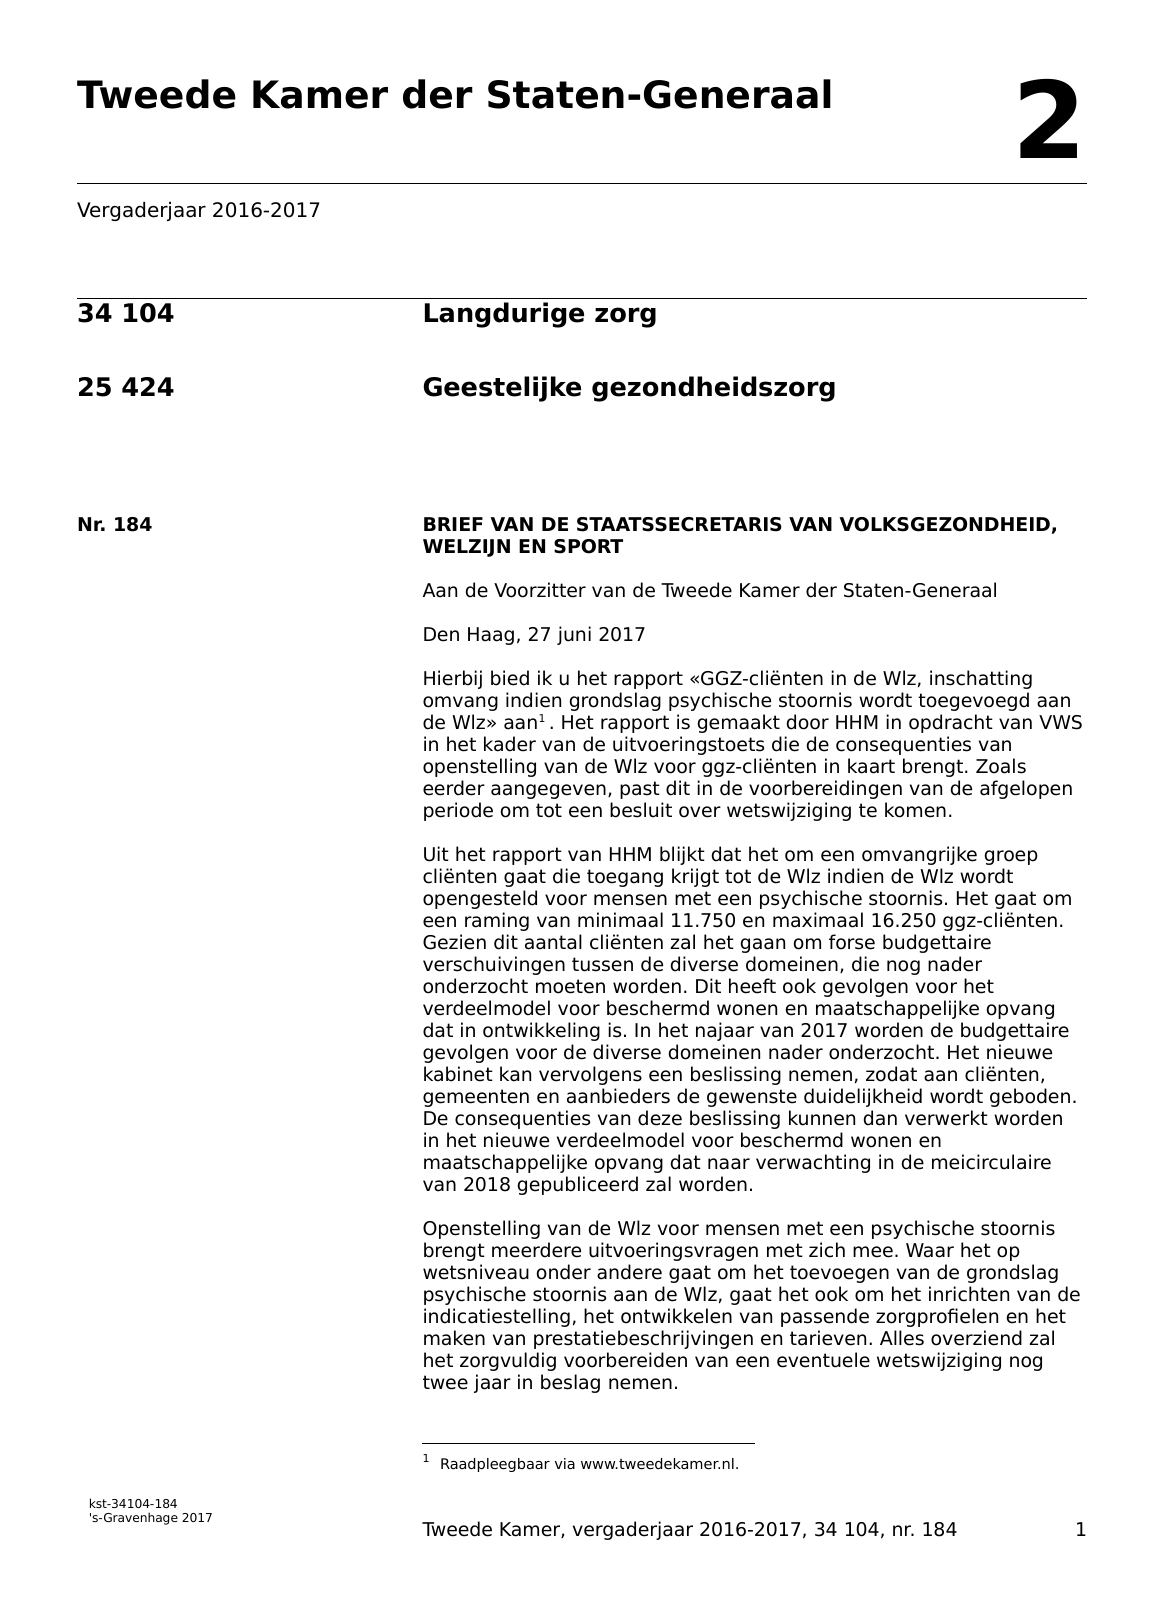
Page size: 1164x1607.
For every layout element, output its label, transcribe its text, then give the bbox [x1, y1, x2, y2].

text kst-34104-184 [88, 1497, 323, 1511]
subtitle 34 104 Langdurige zorg [77, 299, 1087, 329]
text Openstelling van de Wlz voor mensen met een psychische stoornis brengt meerdere uitvoeringsvragen met zich mee. Waar het op wetsniveau onder andere gaat om het toevoegen van de grondslag psychische stoornis aan de Wlz, gaat het ook om het inrichten van de indicatiestelling, het ontwikkelen van passende zorgprofielen en het maken van prestatiebeschrijvingen en tarieven. Alles overziend zal het zorgvuldig voorbereiden van een eventuele wetswijziging nog twee jaar in beslag nemen. [422, 1218, 1087, 1394]
table_header Tweede Kamer der Staten-Generaal [77, 59, 886, 183]
table_header 2 [886, 59, 1087, 183]
text 's-Gravenhage 2017 [88, 1511, 323, 1525]
subtitle Nr. 184 BRIEF VAN DE STAATSSECRETARIS VAN VOLKSGEZONDHEID, WELZIJN EN SPORT [77, 514, 1087, 558]
text Raadpleegbaar via www.tweedekamer.nl. [422, 1452, 1087, 1474]
text Uit het rapport van HHM blijkt dat het om een omvangrijke groep cliënten gaat die toegang krijgt tot de Wlz indien de Wlz wordt opengesteld voor mensen met een psychische stoornis. Het gaat om een raming van minimaal 11.750 en maximaal 16.250 ggz-cliënten. Gezien dit aantal cliënten zal het gaan om forse budgettaire verschuivingen tussen de diverse domeinen, die nog nader onderzocht moeten worden. Dit heeft ook gevolgen voor het verdeelmodel voor beschermd wonen en maatschappelijke opvang dat in ontwikkeling is. In het najaar van 2017 worden de budgettaire gevolgen voor de diverse domeinen nader onderzocht. Het nieuwe kabinet kan vervolgens een beslissing nemen, zodat aan cliënten, gemeenten en aanbieders de gewenste duidelijkheid wordt geboden. De consequenties van deze beslissing kunnen dan verwerkt worden in het nieuwe verdeelmodel voor beschermd wonen en maatschappelijke opvang dat naar verwachting in de meicirculaire van 2018 gepubliceerd zal worden. [422, 844, 1087, 1196]
text Aan de Voorzitter van de Tweede Kamer der Staten-Generaal [422, 580, 1087, 602]
table_cell Vergaderjaar 2016-2017 [77, 184, 1087, 298]
text Den Haag, 27 juni 2017 [422, 624, 1087, 646]
subtitle 25 424 Geestelijke gezondheidszorg [77, 373, 1087, 403]
text Hierbij bied ik u het rapport «GGZ-cliënten in de Wlz, inschatting omvang indien grondslag psychische stoornis wordt toegevoegd aan de Wlz» aan. Het rapport is gemaakt door HHM in opdracht van VWS in het kader van de uitvoeringstoets die de consequenties van openstelling van de Wlz voor ggz-cliënten in kaart brengt. Zoals eerder aangegeven, past dit in de voorbereidingen van de afgelopen periode om tot een besluit over wetswijziging te komen. [422, 668, 1087, 822]
